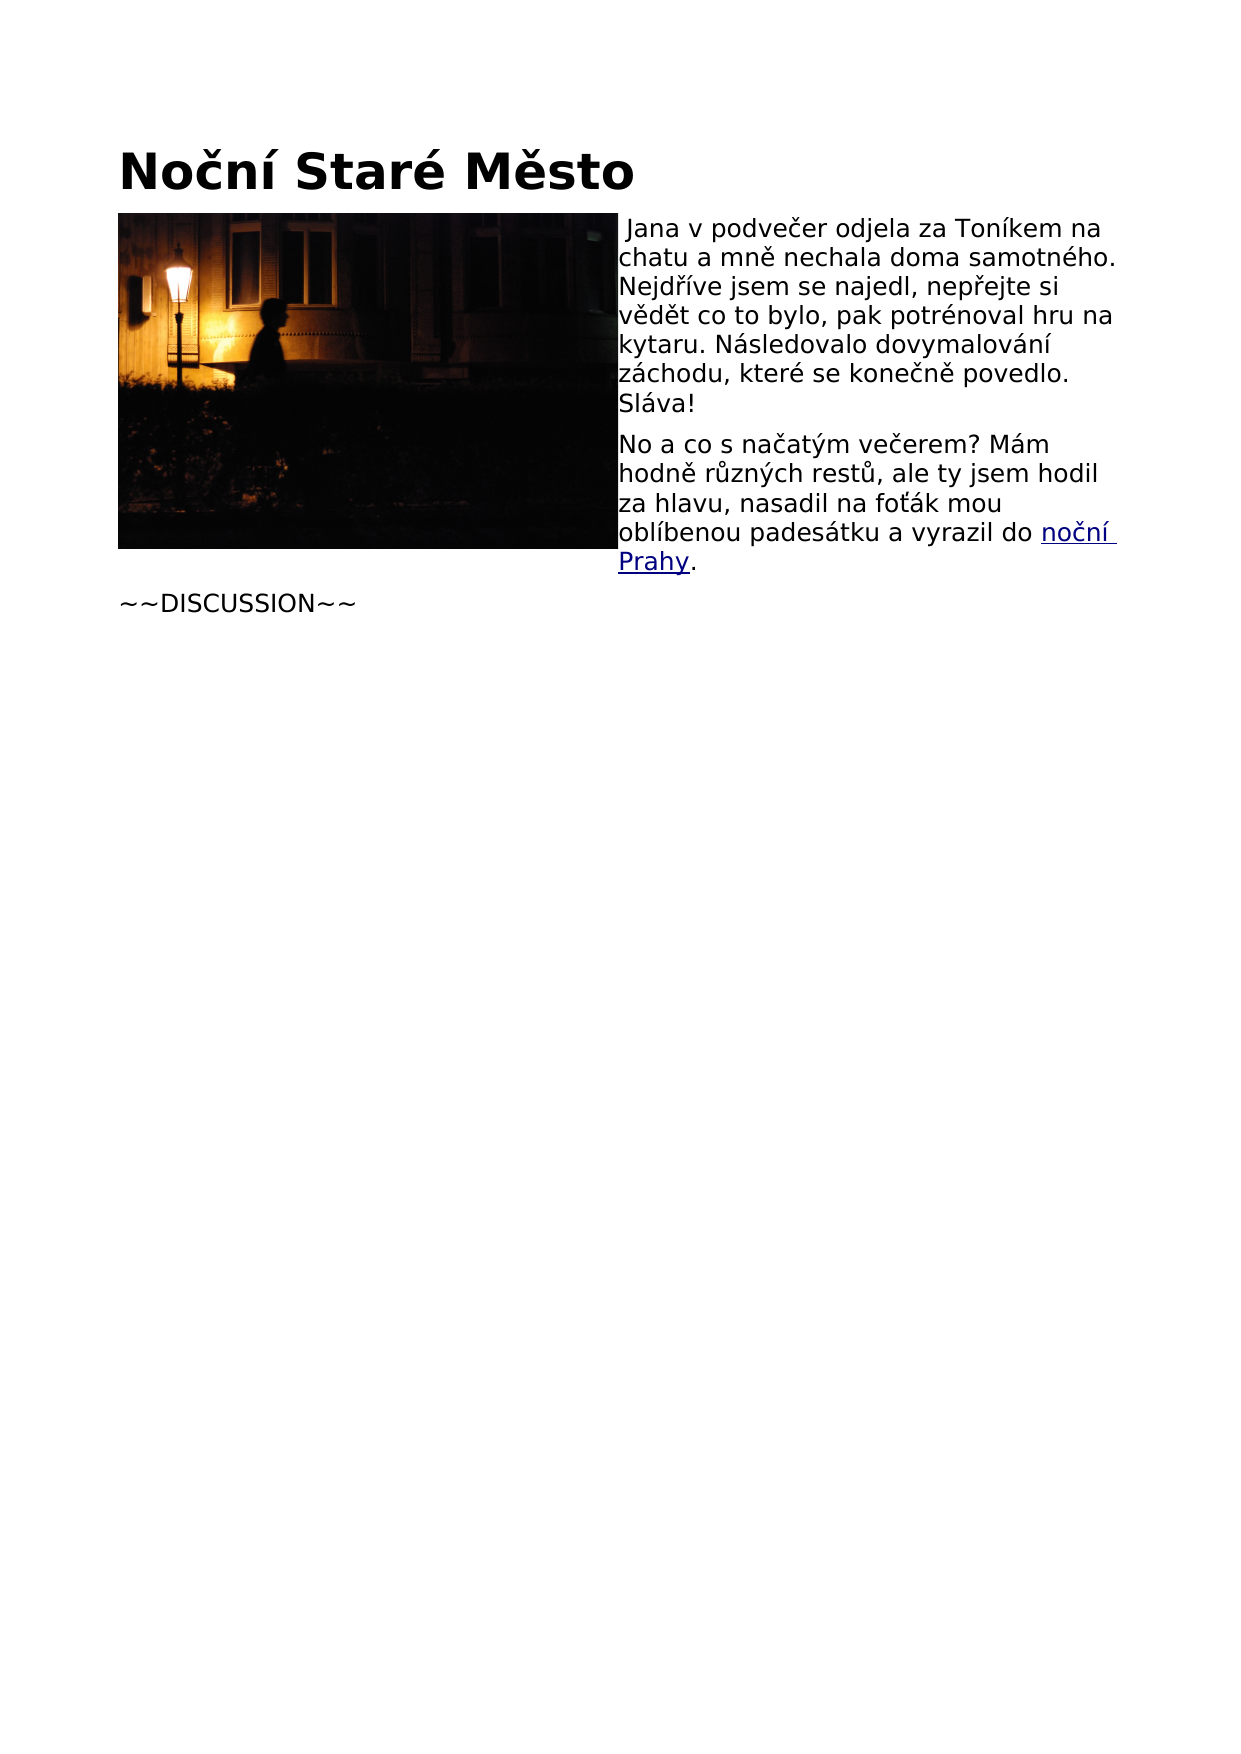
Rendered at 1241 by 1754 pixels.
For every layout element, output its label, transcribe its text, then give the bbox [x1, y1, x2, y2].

picture [118, 213, 619, 549]
text ~~DISCUSSION~~ [118, 589, 1122, 618]
text No a co s načatým večerem? Mám hodně různých restů, ale ty jsem hodil za hlavu, nasadil na foťák mou oblíbenou padesátku a vyrazil do noční Prahy. [118, 431, 1122, 576]
text Jana v podvečer odjela za Toníkem na chatu a mně nechala doma samotného. Nejdříve jsem se najedl, nepřejte si vědět co to bylo, pak potrénoval hru na kytaru. Následovalo dovymalování záchodu, které se konečně povedlo. Sláva! [619, 214, 1122, 418]
subtitle Noční Staré Město [118, 143, 1122, 201]
